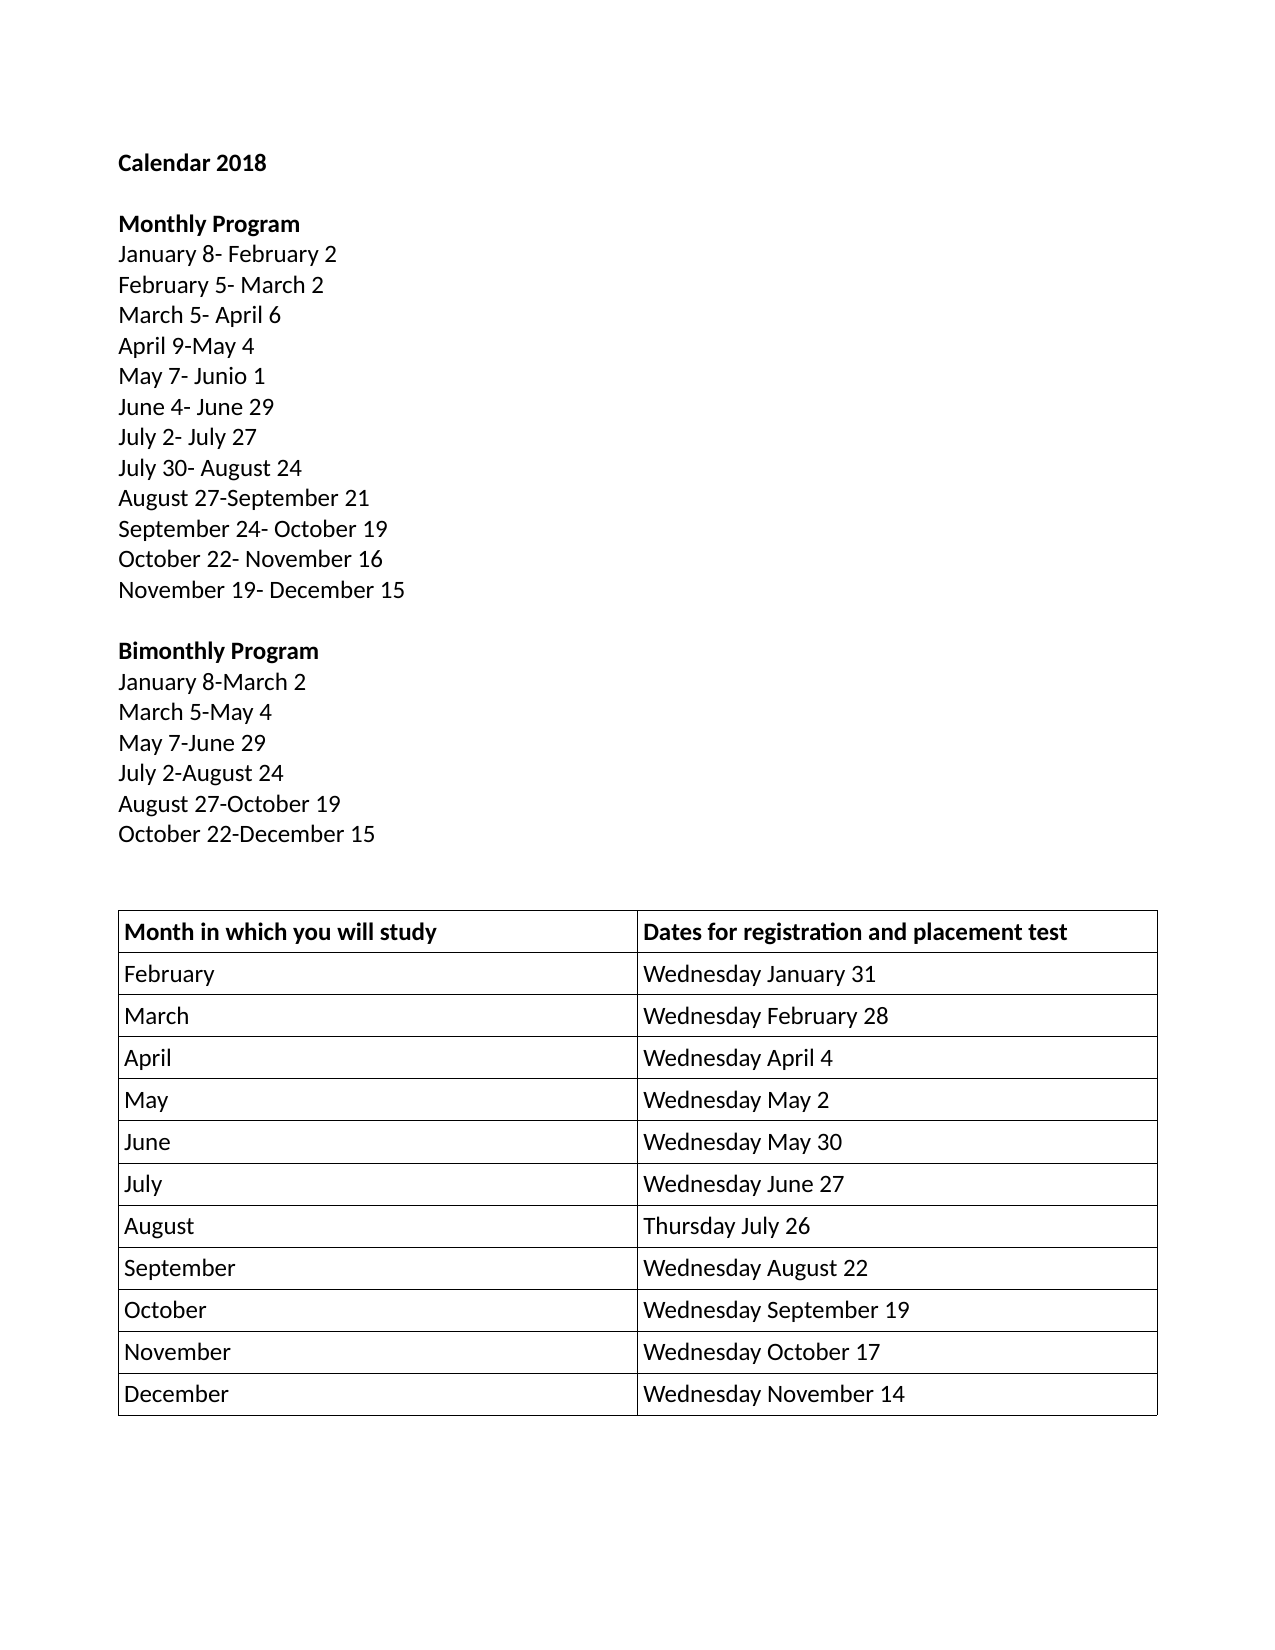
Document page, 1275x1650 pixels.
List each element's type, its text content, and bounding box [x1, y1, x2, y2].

text Calendar 2018 [118, 147, 1157, 177]
text Bimonthly Program [118, 635, 1157, 666]
text May 7- Junio 1 [118, 361, 1157, 391]
text June 4- June 29 [118, 391, 1157, 422]
table_cell Wednesday August 22 [638, 1248, 1157, 1289]
table_cell Thursday July 26 [638, 1206, 1157, 1247]
text March 5-May 4 [118, 696, 1157, 727]
table_cell October [119, 1290, 637, 1331]
table_cell Wednesday May 2 [638, 1079, 1157, 1120]
text November 19- December 15 [118, 574, 1157, 605]
table_cell Wednesday May 30 [638, 1121, 1157, 1162]
text October 22-December 15 [118, 818, 1157, 849]
table_cell Wednesday November 14 [638, 1374, 1157, 1415]
table_cell Wednesday June 27 [638, 1164, 1157, 1204]
table_cell Wednesday February 28 [638, 995, 1157, 1036]
table_cell Wednesday January 31 [638, 953, 1157, 994]
table_cell July [119, 1164, 637, 1204]
table_header Dates for registration and placement test [638, 911, 1157, 952]
text August 27-October 19 [118, 788, 1157, 818]
text May 7-June 29 [118, 727, 1157, 757]
text January 8-March 2 [118, 666, 1157, 696]
table_cell March [119, 995, 637, 1036]
table_cell Wednesday September 19 [638, 1290, 1157, 1331]
table_cell Wednesday October 17 [638, 1332, 1157, 1373]
table_cell Wednesday April 4 [638, 1037, 1157, 1078]
text October 22- November 16 [118, 544, 1157, 574]
text January 8- February 2 [118, 238, 1157, 269]
text March 5- April 6 [118, 299, 1157, 330]
text August 27-September 21 [118, 483, 1157, 513]
table_cell April [119, 1037, 637, 1078]
text April 9-May 4 [118, 330, 1157, 361]
table_cell June [119, 1121, 637, 1162]
text February 5- March 2 [118, 269, 1157, 299]
table_cell November [119, 1332, 637, 1373]
text July 30- August 24 [118, 452, 1157, 483]
table_cell August [119, 1206, 637, 1247]
table_cell February [119, 953, 637, 994]
table_cell May [119, 1079, 637, 1120]
table_cell September [119, 1248, 637, 1289]
text July 2-August 24 [118, 757, 1157, 788]
text July 2- July 27 [118, 422, 1157, 452]
table_header Month in which you will study [119, 911, 637, 952]
text Monthly Program [118, 208, 1157, 238]
table_cell December [119, 1374, 637, 1415]
text September 24- October 19 [118, 513, 1157, 544]
